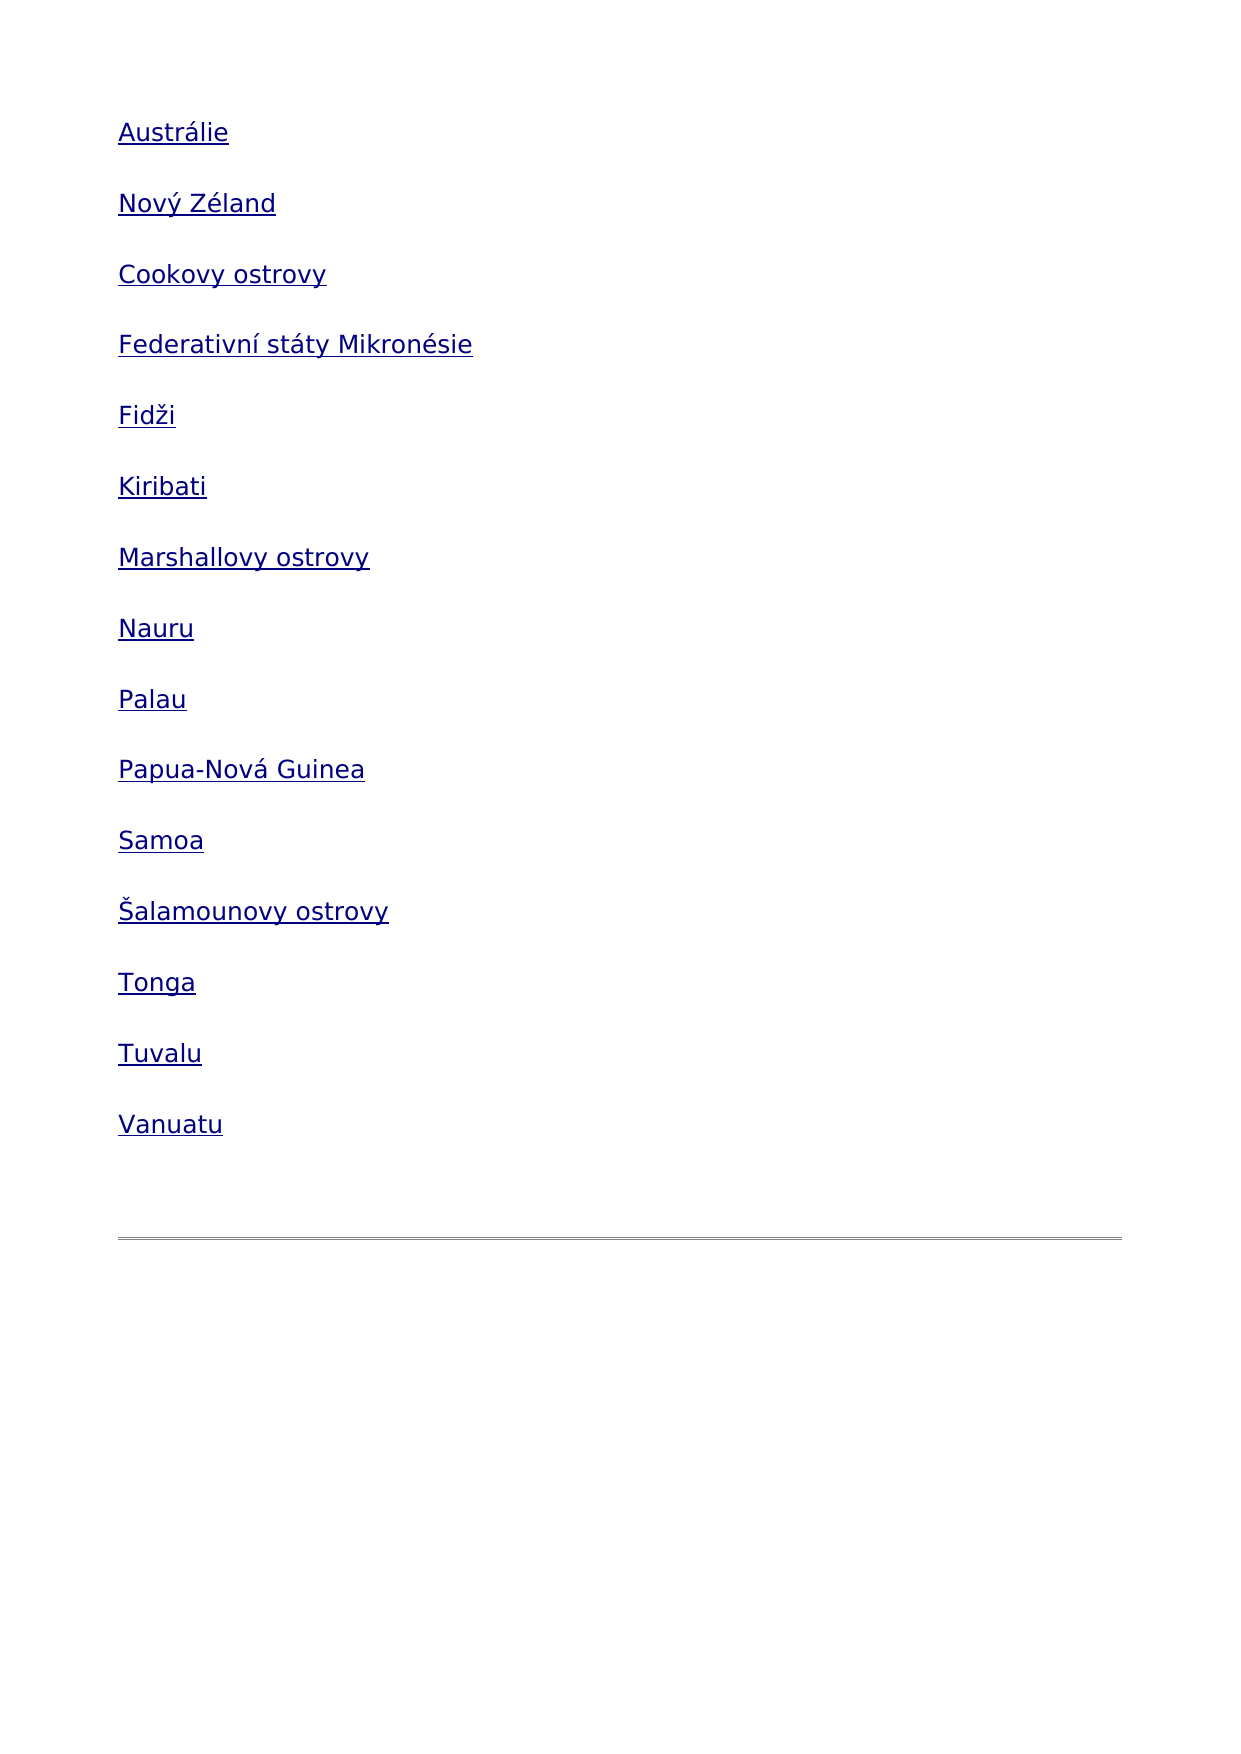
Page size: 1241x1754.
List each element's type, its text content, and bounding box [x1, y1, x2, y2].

text Fidži [118, 401, 1122, 460]
text Samoa [118, 826, 1122, 885]
text Federativní státy Mikronésie [118, 331, 1122, 389]
text Papua-Nová Guinea [118, 756, 1122, 814]
text Tonga [118, 968, 1122, 1026]
text Nový Zéland [118, 189, 1122, 247]
text Marshallovy ostrovy [118, 543, 1122, 601]
text Cookovy ostrovy [118, 260, 1122, 318]
text ﻿ [118, 1181, 1122, 1210]
text Šalamounovy ostrovy [118, 897, 1122, 956]
text Vanuatu [118, 1110, 1122, 1168]
text Kiribati [118, 472, 1122, 531]
text Nauru [118, 614, 1122, 672]
text Palau [118, 685, 1122, 743]
text Austrálie [118, 118, 1122, 176]
text Tuvalu [118, 1039, 1122, 1097]
